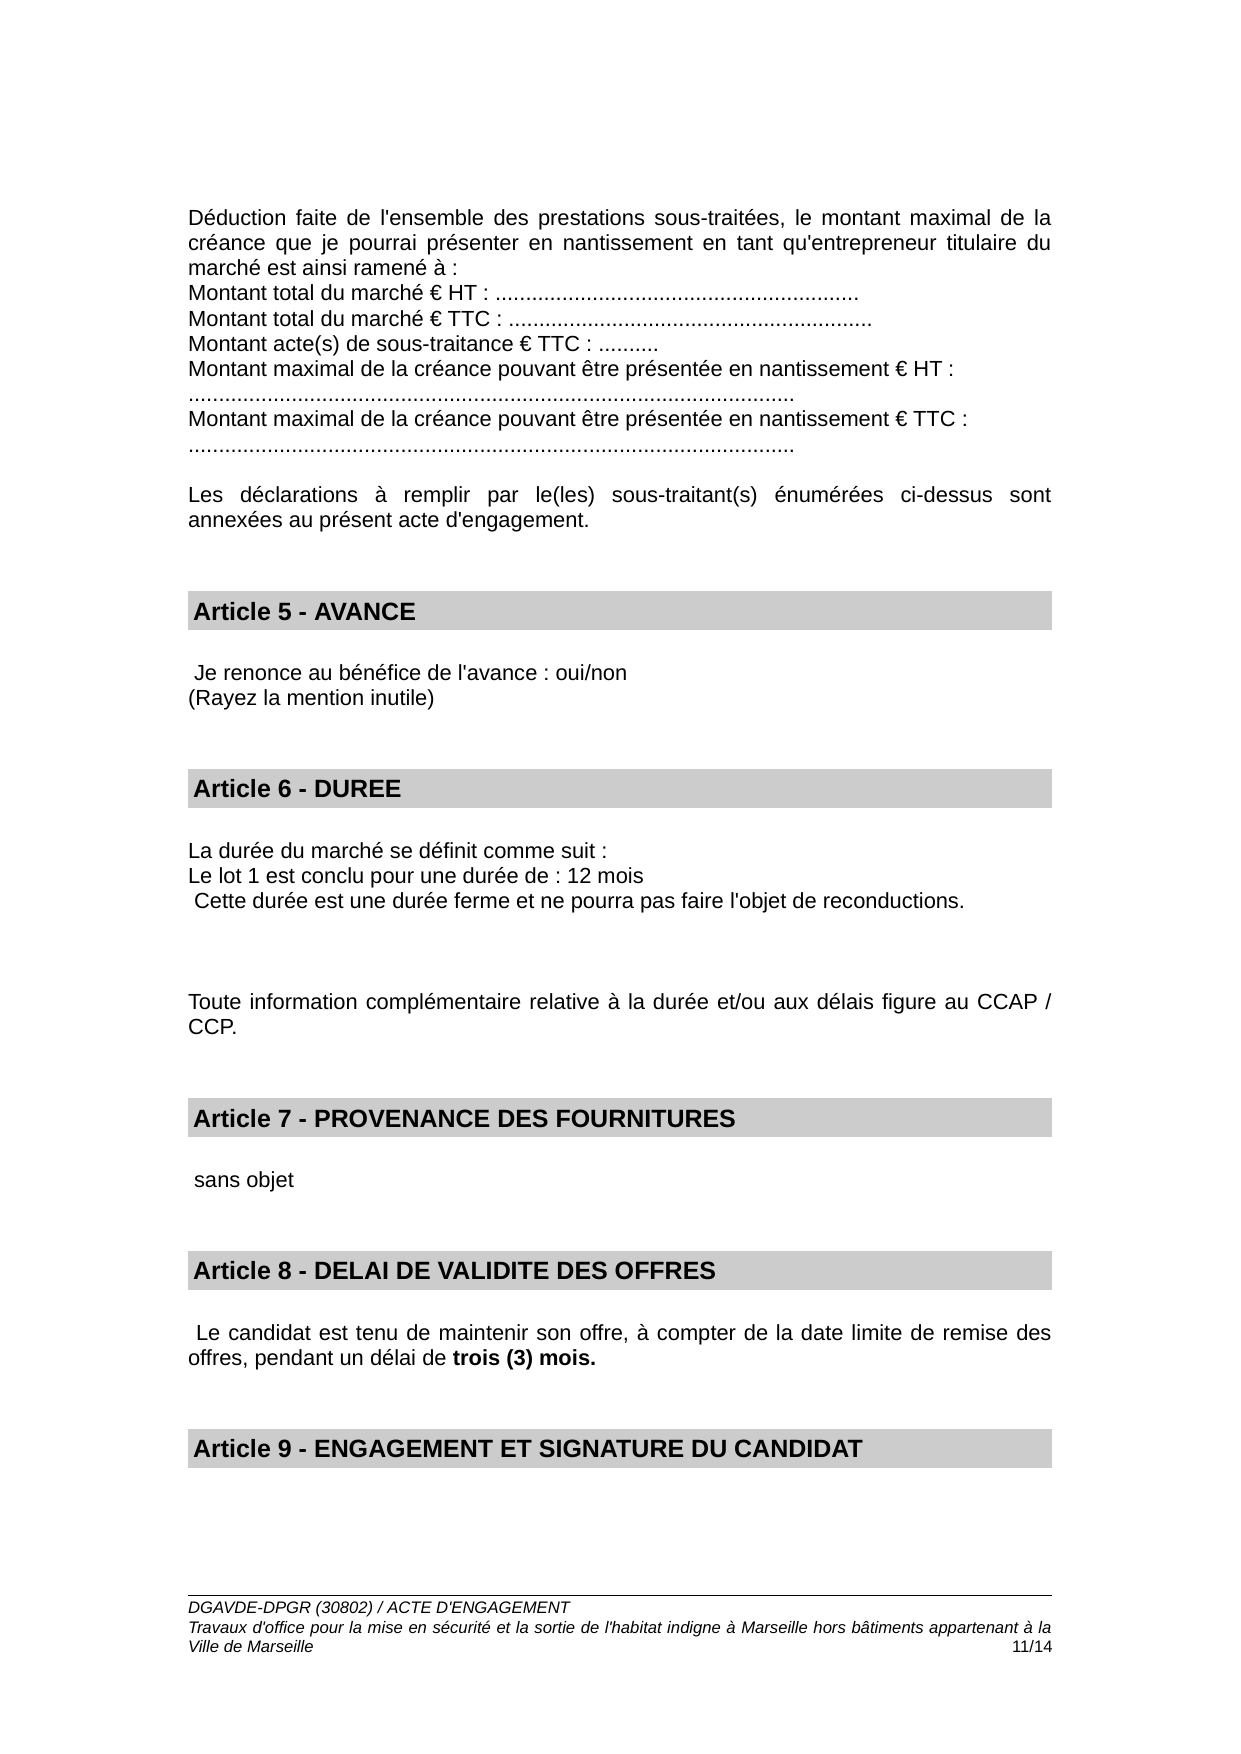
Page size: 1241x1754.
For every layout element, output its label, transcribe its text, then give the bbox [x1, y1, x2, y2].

text Montant total du marché € TTC : ............................................................ [188, 305, 1052, 331]
text Le lot 1 est conclu pour une durée de : 12 mois [188, 863, 1052, 888]
subtitle ENGAGEMENT ET SIGNATURE DU CANDIDAT [190, 1431, 1050, 1466]
text Déduction faite de l'ensemble des prestations sous-traitées, le montant maximal de la créance que je pourrai présenter en nantissement en tant qu'entrepreneur titulaire du marché est ainsi ramené à : [188, 204, 1052, 280]
text (Rayez la mention inutile) [188, 685, 1052, 710]
subtitle DUREE [190, 772, 1050, 806]
text Montant maximal de la créance pouvant être présentée en nantissement € TTC : [188, 406, 1052, 431]
subtitle PROVENANCE DES FOURNITURES [190, 1101, 1050, 1135]
text Cette durée est une durée ferme et ne pourra pas faire l'objet de reconductions. [188, 888, 1052, 913]
text sans objet [188, 1167, 1052, 1192]
text Le candidat est tenu de maintenir son offre, à compter de la date limite de remise des offres, pendant un délai de trois (3) mois. [188, 1319, 1052, 1370]
subtitle AVANCE [190, 594, 1050, 628]
text Les déclarations à remplir par le(les) sous-traitant(s) énumérées ci-dessus sont annexées au présent acte d'engagement. [188, 482, 1052, 532]
text .................................................................................................... [188, 381, 1052, 406]
text Je renonce au bénéfice de l'avance : oui/non [188, 660, 1052, 685]
text Montant maximal de la créance pouvant être présentée en nantissement € HT : [188, 356, 1052, 381]
text .................................................................................................... [188, 431, 1052, 457]
text La durée du marché se définit comme suit : [188, 838, 1052, 863]
text Toute information complémentaire relative à la durée et/ou aux délais figure au CCAP / CCP. [188, 989, 1052, 1039]
subtitle DELAI DE VALIDITE DES OFFRES [190, 1253, 1050, 1288]
text Montant total du marché € HT : ............................................................ [188, 280, 1052, 305]
text Montant acte(s) de sous-traitance € TTC : .......... [188, 331, 1052, 356]
